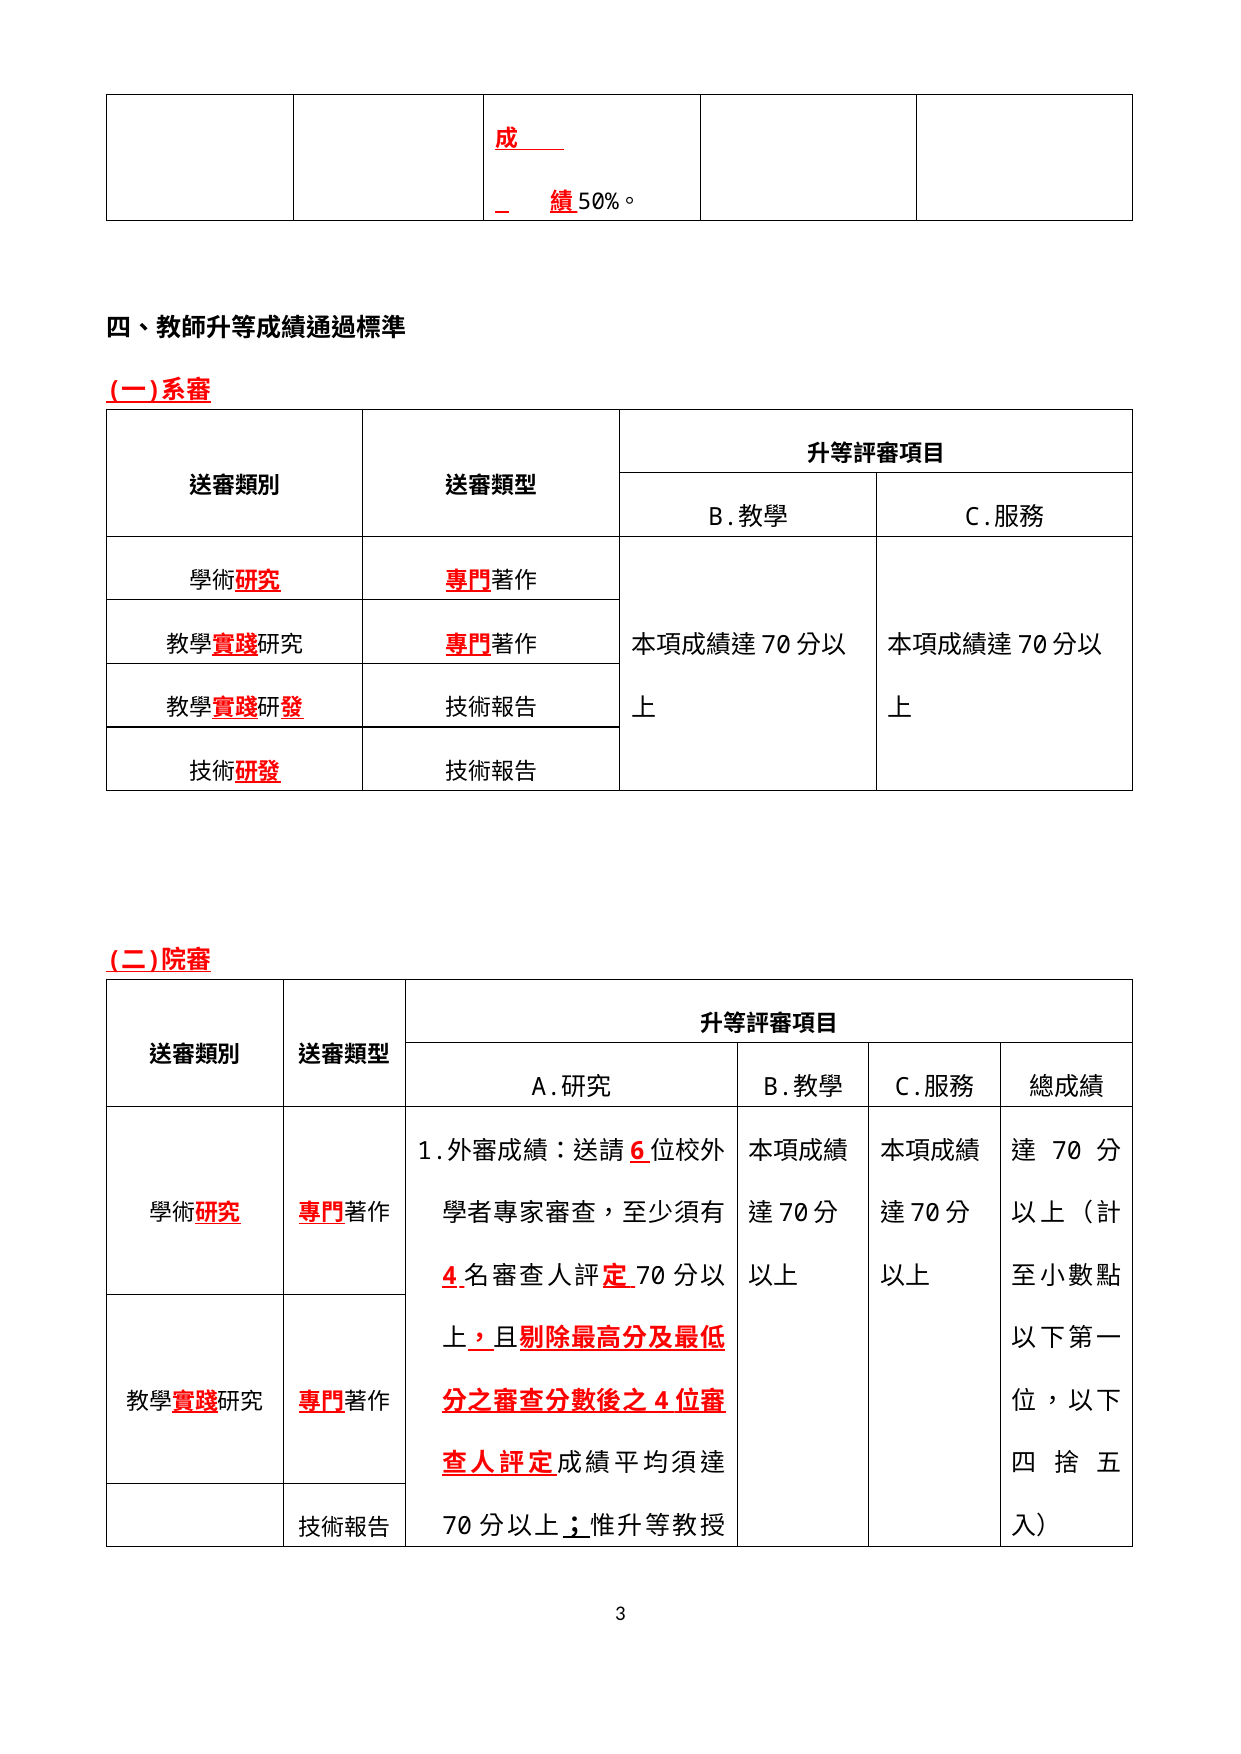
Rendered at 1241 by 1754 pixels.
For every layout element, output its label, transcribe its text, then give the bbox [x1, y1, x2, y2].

table_cell 總成績 [1001, 1043, 1132, 1106]
table_cell 本項成績達70分以上 [738, 1107, 868, 1546]
table_cell 技術報告 [363, 664, 619, 726]
table_header 送審類別 [107, 980, 283, 1106]
table_cell C.服務 [869, 1043, 1000, 1106]
table_cell B.教學 [738, 1043, 868, 1106]
table_cell 本項成績達70分以上 [620, 537, 876, 790]
table_cell 學術研究 [107, 537, 362, 599]
text (一)系審 [106, 346, 1134, 409]
table_cell [917, 95, 1132, 220]
table_cell 本項成績達70分以上 [877, 537, 1132, 790]
table_cell 專門著作 [363, 537, 619, 599]
table_cell 技術報告 [363, 728, 619, 790]
table_cell 技術研發 [107, 728, 362, 790]
table_cell 教學實踐研發 [107, 664, 362, 726]
table_cell [107, 95, 293, 220]
table_cell 達70分以上（計至小數點以下第一位，以下四捨五入） [1001, 1107, 1132, 1546]
table_header 升等評審項目 [620, 410, 1132, 472]
table_cell 專門著作 [284, 1107, 405, 1294]
table_cell [294, 95, 483, 220]
table_cell [107, 1484, 283, 1546]
table_cell 教學實踐研究 [107, 600, 362, 663]
table_header 送審類型 [284, 980, 405, 1106]
table_header 送審類別 [107, 410, 362, 536]
table_cell 成 績50%。 [484, 95, 700, 220]
table_cell 教學實踐研究 [107, 1295, 283, 1483]
table_cell 學術研究 [107, 1107, 283, 1294]
text 四、教師升等成績通過標準 [106, 284, 1134, 346]
table_cell B.教學 [620, 473, 876, 536]
table_header 升等評審項目 [406, 980, 1132, 1042]
table_cell 1.外審成績：送請6位校外學者專家審查，至少須有4名審查人評定70分以上，且剔除最高分及最低分之審查分數後之4位審查人評定成績平均須達70分以上；惟升等教授 [406, 1107, 737, 1546]
table_cell 本項成績達70分以上 [869, 1107, 1000, 1546]
table_cell [701, 95, 916, 220]
table_cell 技術報告 [284, 1484, 405, 1546]
table_cell C.服務 [877, 473, 1132, 536]
table_cell 專門著作 [284, 1295, 405, 1483]
table_header 送審類型 [363, 410, 619, 536]
text (二)院審 [106, 916, 1134, 978]
table_cell 專門著作 [363, 600, 619, 663]
table_cell A.研究 [406, 1043, 737, 1106]
